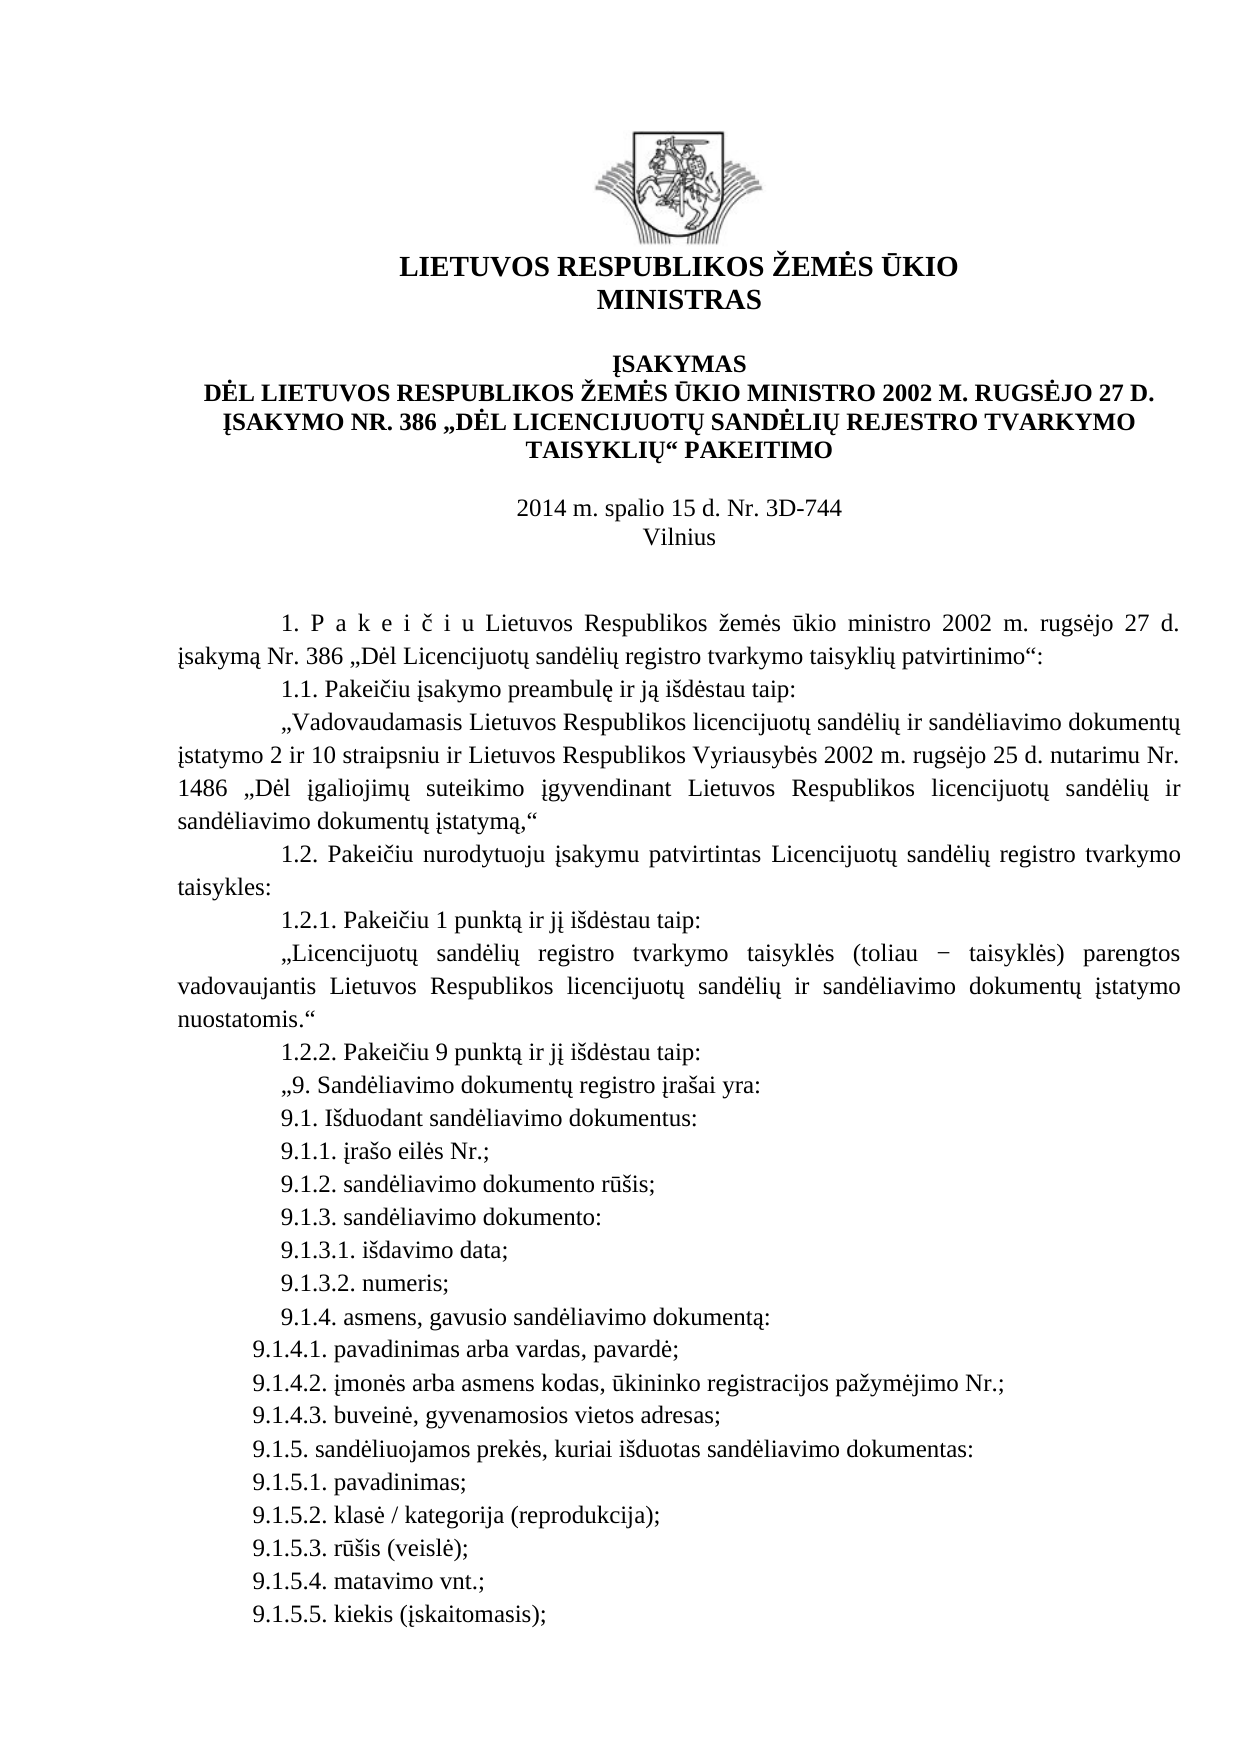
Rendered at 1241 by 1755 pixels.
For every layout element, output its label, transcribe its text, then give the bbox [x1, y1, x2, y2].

text 1.1. Pakeičiu įsakymo preambulę ir ją išdėstau taip: [281, 674, 1181, 703]
text 9.1.3.1. išdavimo data; [281, 1236, 1240, 1264]
text 9.1.2. sandėliavimo dokumento rūšis; [281, 1169, 1240, 1198]
text 9.1.3. sandėliavimo dokumento: [281, 1202, 1240, 1231]
text 1.2.1. Pakeičiu 1 punktą ir jį išdėstau taip: [281, 905, 1181, 934]
text 1. P a k e i č i u Lietuvos Respublikos žemės ūkio ministro 2002 m. rugsėjo 27 d. įsakymą Nr. 386 „Dėl Licencijuotų sandėlių registro tvarkymo taisyklių patvirtinimo“: [177, 608, 1181, 670]
text 9.1. Išduodant sandėliavimo dokumentus: [281, 1103, 1240, 1132]
text „Vadovaudamasis Lietuvos Respublikos licencijuotų sandėlių ir sandėliavimo dokumentų įstatymo 2 ir 10 straipsniu ir Lietuvos Respublikos Vyriausybės 2002 m. rugsėjo 25 d. nutarimu Nr. 1486 „Dėl įgaliojimų suteikimo įgyvendinant Lietuvos Respublikos licencijuotų sandėlių ir sandėliavimo dokumentų įstatymą,“ [177, 707, 1181, 835]
text 9.1.1. įrašo eilės Nr.; [281, 1136, 1240, 1165]
text 2014 m. spalio 15 d. Nr. 3D-744 [177, 493, 1181, 522]
text „Licencijuotų sandėlių registro tvarkymo taisyklės (toliau − taisyklės) parengtos vadovaujantis Lietuvos Respublikos licencijuotų sandėlių ir sandėliavimo dokumentų įstatymo nuostatomis.“ [177, 938, 1181, 1033]
text 9.1.4.2. įmonės arba asmens kodas, ūkininko registracijos pažymėjimo Nr.; [252, 1368, 1240, 1396]
text 9.1.4.3. buveinė, gyvenamosios vietos adresas; [177, 1401, 1240, 1429]
text Vilnius [177, 522, 1181, 551]
text 9.1.5.3. rūšis (veislė); [252, 1533, 1240, 1561]
text DĖL LIETUVOS RESPUBLIKOS ŽEMĖS ŪKIO MINISTRO 2002 M. RUGSĖJO 27 D. ĮSAKYMO NR. 386 „DĖL LICENCIJUOTŲ SANDĖLIŲ REJESTRO TVARKYMO TAISYKLIŲ“ PAKEITIMO [177, 378, 1181, 464]
text 9.1.5.1. pavadinimas; [252, 1467, 1240, 1495]
text 9.1.3.2. numeris; [281, 1268, 1240, 1297]
text 9.1.4. asmens, gavusio sandėliavimo dokumentą: [281, 1302, 1240, 1330]
text 1.2. Pakeičiu nurodytuoju įsakymu patvirtintas Licencijuotų sandėlių registro tvarkymo taisykles: [177, 839, 1181, 901]
text 9.1.5.4. matavimo vnt.; [252, 1566, 1240, 1594]
text 9.1.5.2. klasė / kategorija (reprodukcija); [252, 1500, 1240, 1528]
text 9.1.5.5. kiekis (įskaitomasis); [252, 1599, 1240, 1627]
text 9.1.4.1. pavadinimas arba vardas, pavardė; [177, 1334, 1240, 1363]
text „9. Sandėliavimo dokumentų registro įrašai yra: [281, 1070, 1240, 1099]
text 1.2.2. Pakeičiu 9 punktą ir jį išdėstau taip: [281, 1037, 1181, 1066]
text LIETUVOS RESPUBLIKOS ŽEMĖS ŪKIO [177, 249, 1181, 282]
text 9.1.5. sandėliuojamos prekės, kuriai išduotas sandėliavimo dokumentas: [252, 1434, 1240, 1462]
text ĮSAKYMAS [177, 349, 1181, 378]
text MINISTRAS [177, 282, 1181, 316]
